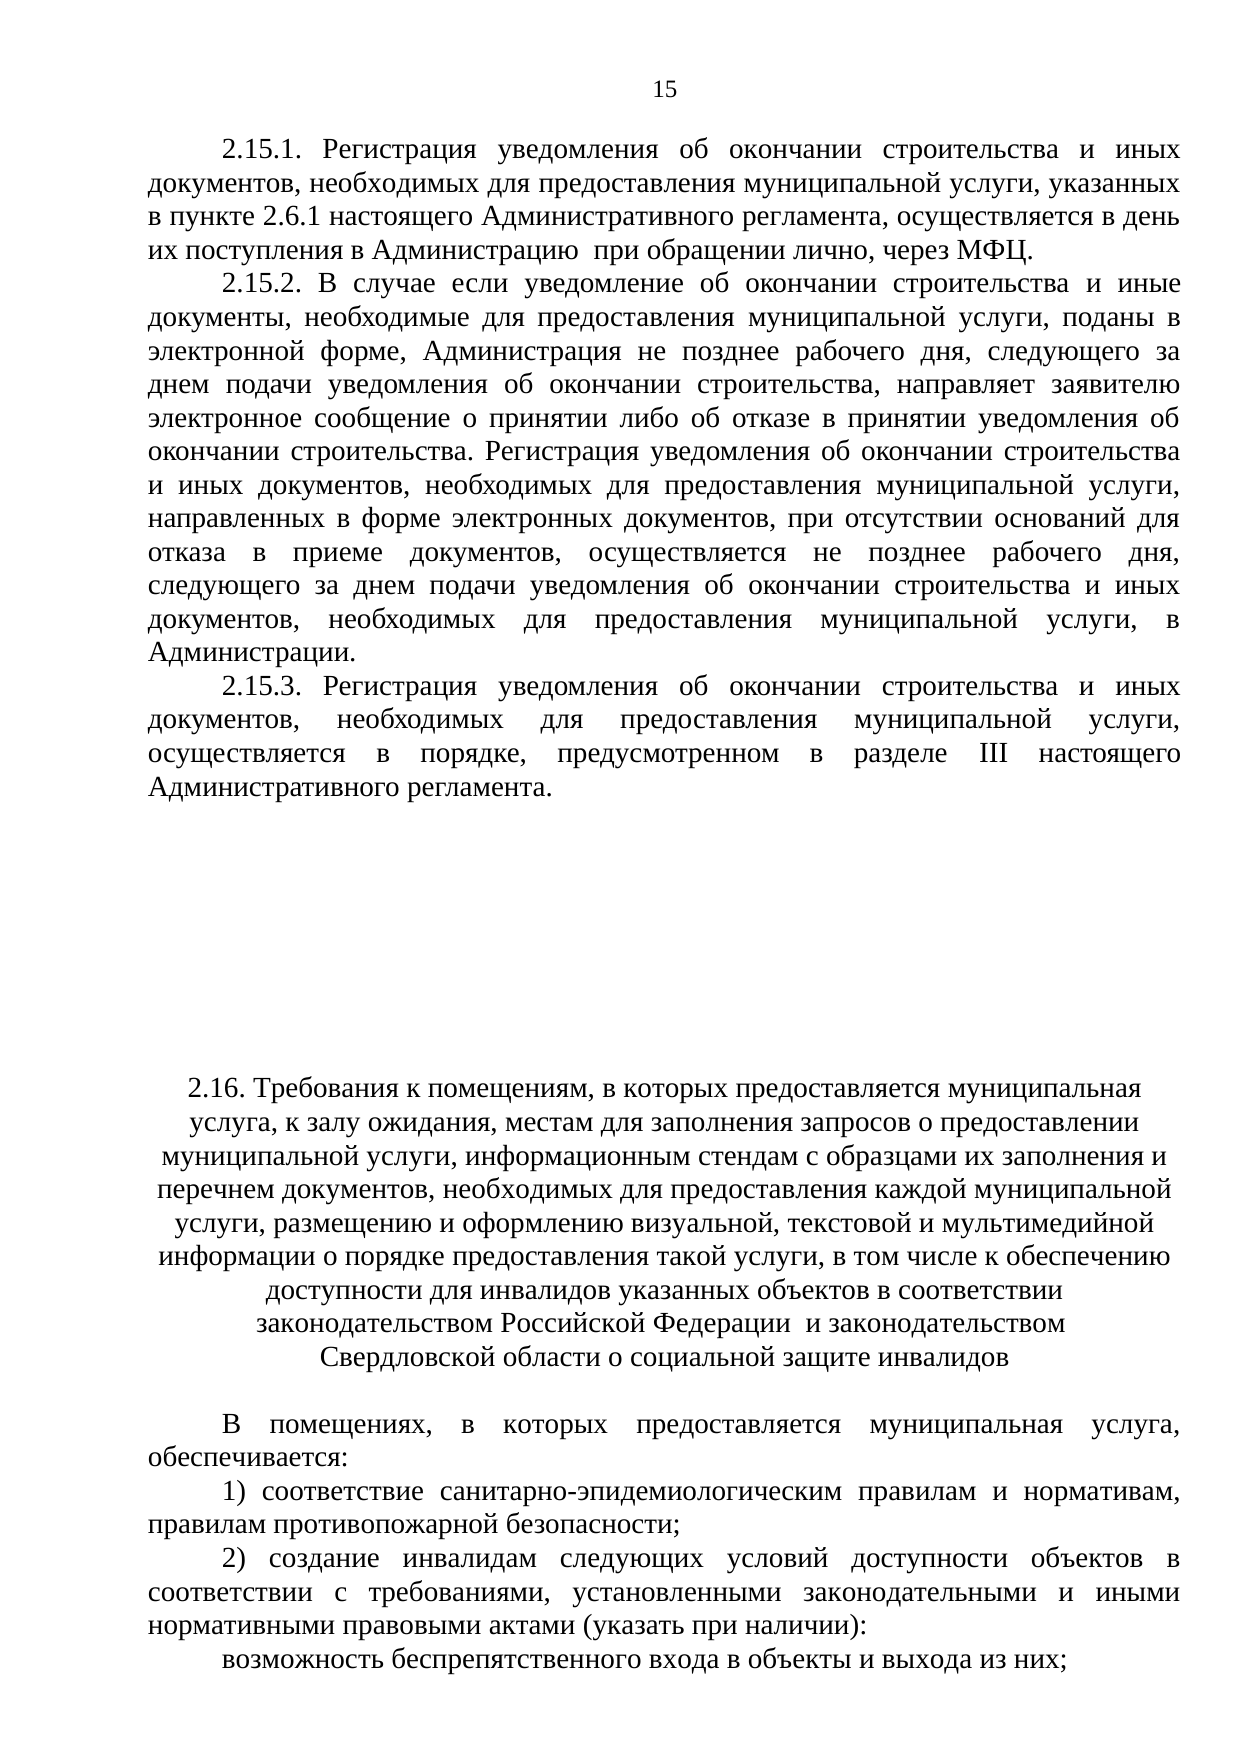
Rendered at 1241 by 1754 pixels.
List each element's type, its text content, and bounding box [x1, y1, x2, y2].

text В помещениях, в которых предоставляется муниципальная услуга, обеспечивается: [148, 1406, 1181, 1473]
text 2) создание инвалидам следующих условий доступности объектов в соответствии с требованиями, установленными законодательными и иными нормативными правовыми актами (указать при наличии): [148, 1540, 1181, 1641]
text 2.15.1. Регистрация уведомления об окончании строительства и иных документов, необходимых для предоставления муниципальной услуги, указанных в пункте 2.6.1 настоящего Административного регламента, осуществляется в день их поступления в Администрацию при обращении лично, через МФЦ. [148, 131, 1181, 266]
text 2.16. Требования к помещениям, в которых предоставляется муниципальная услуга, к залу ожидания, местам для заполнения запросов о предоставлении муниципальной услуги, информационным стендам с образцами их заполнения и перечнем документов, необходимых для предоставления каждой муниципальной услуги, размещению и оформлению визуальной, текстовой и мультимедийной информации о порядке предоставления такой услуги, в том числе к обеспечению доступности для инвалидов указанных объектов в соответствии законодательством Российской Федерации и законодательством [148, 1071, 1181, 1339]
text 2.15.2. В случае если уведомление об окончании строительства и иные документы, необходимые для предоставления муниципальной услуги, поданы в электронной форме, Администрация не позднее рабочего дня, следующего за днем подачи уведомления об окончании строительства, направляет заявителю электронное сообщение о принятии либо об отказе в принятии уведомления об окончании строительства. Регистрация уведомления об окончании строительства и иных документов, необходимых для предоставления муниципальной услуги, направленных в форме электронных документов, при отсутствии оснований для отказа в приеме документов, осуществляется не позднее рабочего дня, следующего за днем подачи уведомления об окончании строительства и иных документов, необходимых для предоставления муниципальной услуги, в Администрации. [148, 266, 1181, 668]
text Свердловской области о социальной защите инвалидов [148, 1339, 1181, 1372]
text возможность беспрепятственного входа в объекты и выхода из них; [148, 1641, 1181, 1674]
text 1) соответствие санитарно-эпидемиологическим правилам и нормативам, правилам противопожарной безопасности; [148, 1473, 1181, 1540]
text 2.15.3. Регистрация уведомления об окончании строительства и иных документов, необходимых для предоставления муниципальной услуги, осуществляется в порядке, предусмотренном в разделе III настоящего Административного регламента. [148, 668, 1181, 802]
